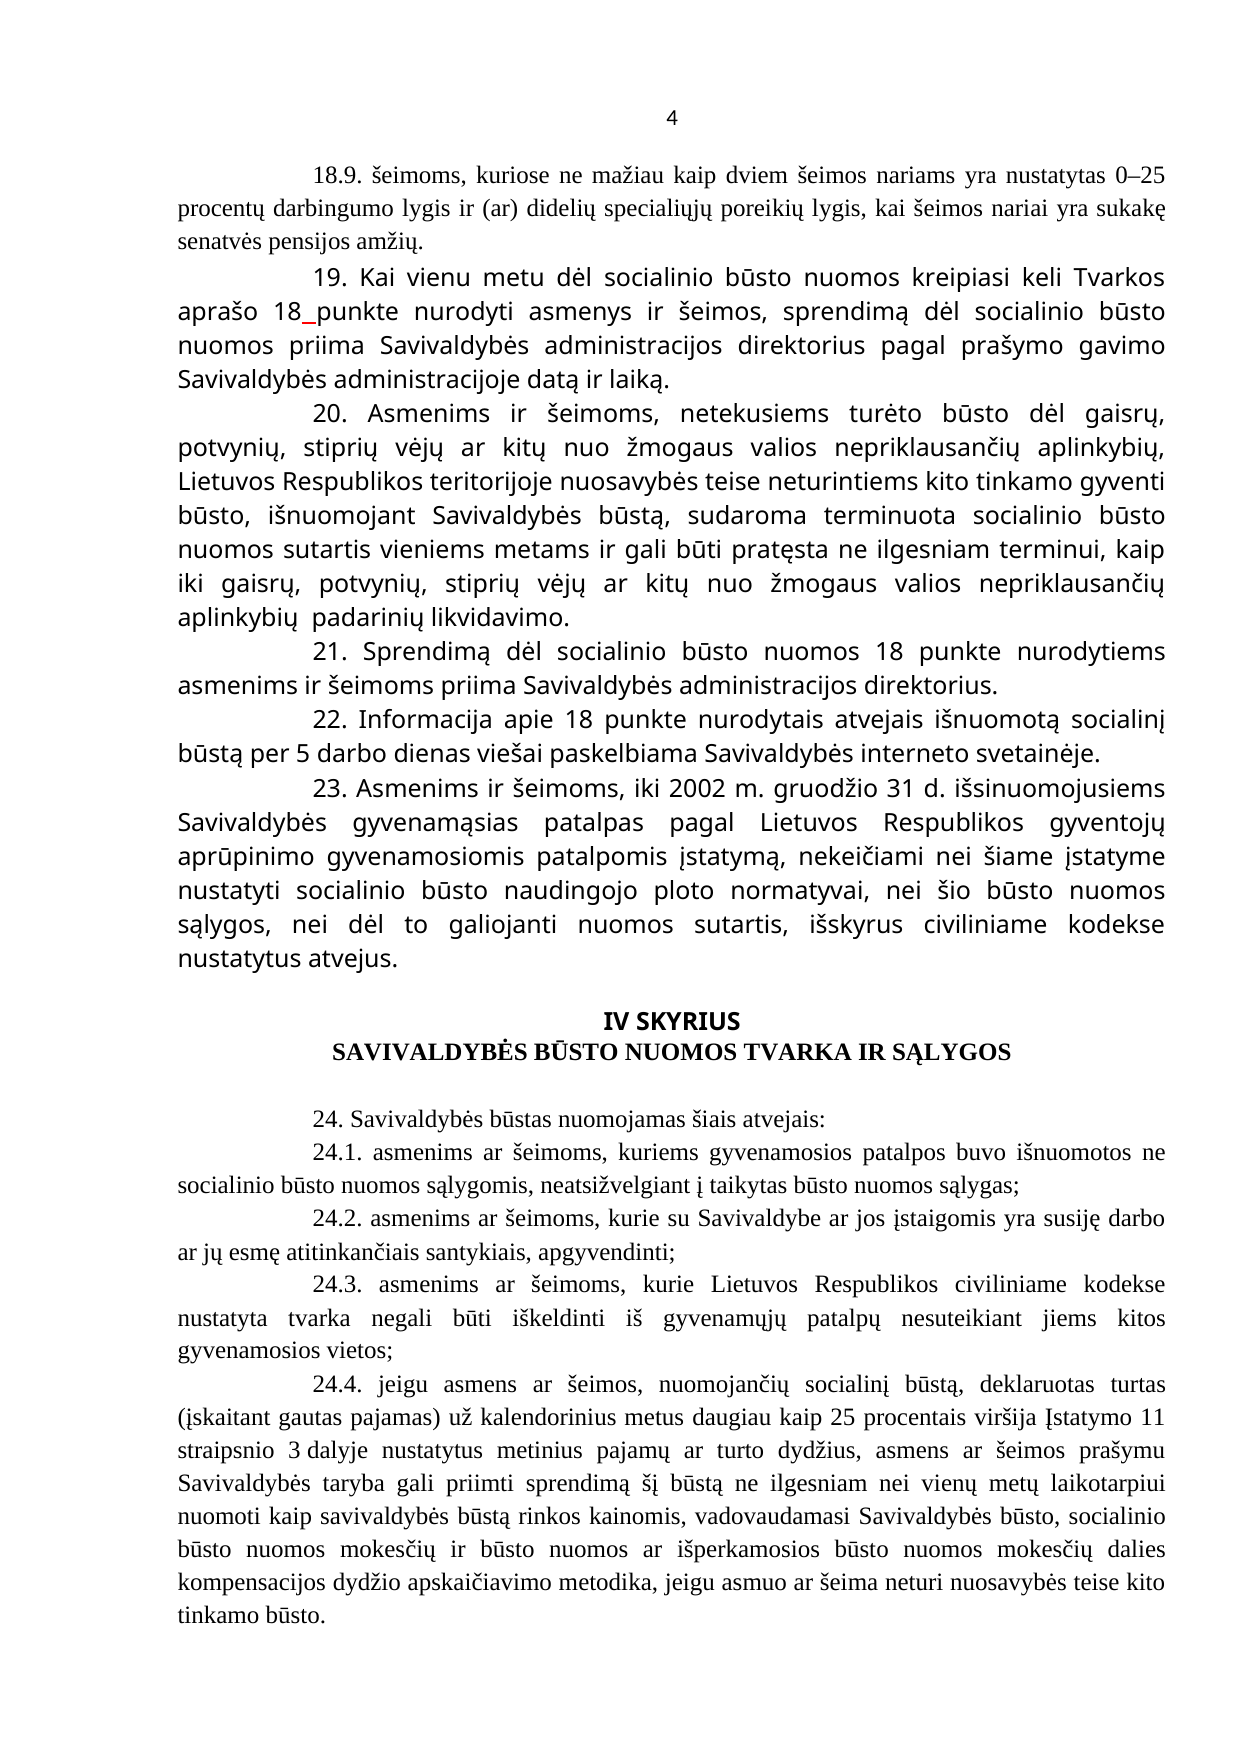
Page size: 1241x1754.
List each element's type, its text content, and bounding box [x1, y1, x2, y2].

text SAVIVALDYBĖS BŪSTO NUOMOS TVARKA IR SĄLYGOS [177, 1037, 1167, 1066]
text 24.4. jeigu asmens ar šeimos, nuomojančių socialinį būstą, deklaruotas turtas (įskaitant gautas pajamas) už kalendorinius metus daugiau kaip 25 procentais viršija Įstatymo 11 straipsnio 3 dalyje nustatytus metinius pajamų ar turto dydžius, asmens ar šeimos prašymu Savivaldybės taryba gali priimti sprendimą šį būstą ne ilgesniam nei vienų metų laikotarpiui nuomoti kaip savivaldybės būstą rinkos kainomis, vadovaudamasi Savivaldybės būsto, socialinio būsto nuomos mokesčių ir būsto nuomos ar išperkamosios būsto nuomos mokesčių dalies kompensacijos dydžio apskaičiavimo metodika, jeigu asmuo ar šeima neturi nuosavybės teise kito tinkamo būsto. [177, 1369, 1167, 1628]
text 21. Sprendimą dėl socialinio būsto nuomos 18 punkte nurodytiems asmenims ir šeimoms priima Savivaldybės administracijos direktorius. [177, 634, 1167, 702]
text 22. Informacija apie 18 punkte nurodytais atvejais išnuomotą socialinį būstą per 5 darbo dienas viešai paskelbiama Savivaldybės interneto svetainėje. [177, 702, 1167, 770]
text 19. Kai vienu metu dėl socialinio būsto nuomos kreipiasi keli Tvarkos aprašo 18 punkte nurodyti asmenys ir šeimos, sprendimą dėl socialinio būsto nuomos priima Savivaldybės administracijos direktorius pagal prašymo gavimo Savivaldybės administracijoje datą ir laiką. [177, 259, 1167, 396]
text 18.9. šeimoms, kuriose ne mažiau kaip dviem šeimos nariams yra nustatytas 0–25 procentų darbingumo lygis ir (ar) didelių specialiųjų poreikių lygis, kai šeimos nariai yra sukakę senatvės pensijos amžių. [177, 160, 1167, 255]
text 23. Asmenims ir šeimoms, iki 2002 m. gruodžio 31 d. išsinuomojusiems Savivaldybės gyvenamąsias patalpas pagal Lietuvos Respublikos gyventojų aprūpinimo gyvenamosiomis patalpomis įstatymą, nekeičiami nei šiame įstatyme nustatyti socialinio būsto naudingojo ploto normatyvai, nei šio būsto nuomos sąlygos, nei dėl to galiojanti nuomos sutartis, išskyrus civiliniame kodekse nustatytus atvejus. [177, 770, 1167, 974]
text 24.3. asmenims ar šeimoms, kurie Lietuvos Respublikos civiliniame kodekse nustatyta tvarka negali būti iškeldinti iš gyvenamųjų patalpų nesuteikiant jiems kitos gyvenamosios vietos; [177, 1269, 1167, 1364]
text 24.2. asmenims ar šeimoms, kurie su Savivaldybe ar jos įstaigomis yra susiję darbo ar jų esmę atitinkančiais santykiais, apgyvendinti; [177, 1203, 1167, 1265]
text 20. Asmenims ir šeimoms, netekusiems turėto būsto dėl gaisrų, potvynių, stiprių vėjų ar kitų nuo žmogaus valios nepriklausančių aplinkybių, Lietuvos Respublikos teritorijoje nuosavybės teise neturintiems kito tinkamo gyventi būsto, išnuomojant Savivaldybės būstą, sudaroma terminuota socialinio būsto nuomos sutartis vieniems metams ir gali būti pratęsta ne ilgesniam terminui, kaip iki gaisrų, potvynių, stiprių vėjų ar kitų nuo žmogaus valios nepriklausančių aplinkybių padarinių likvidavimo. [177, 396, 1167, 634]
text IV SKYRIUS [177, 1003, 1167, 1037]
text 24. Savivaldybės būstas nuomojamas šiais atvejais: [177, 1104, 1167, 1133]
text 24.1. asmenims ar šeimoms, kuriems gyvenamosios patalpos buvo išnuomotos ne socialinio būsto nuomos sąlygomis, neatsižvelgiant į taikytas būsto nuomos sąlygas; [177, 1137, 1167, 1199]
